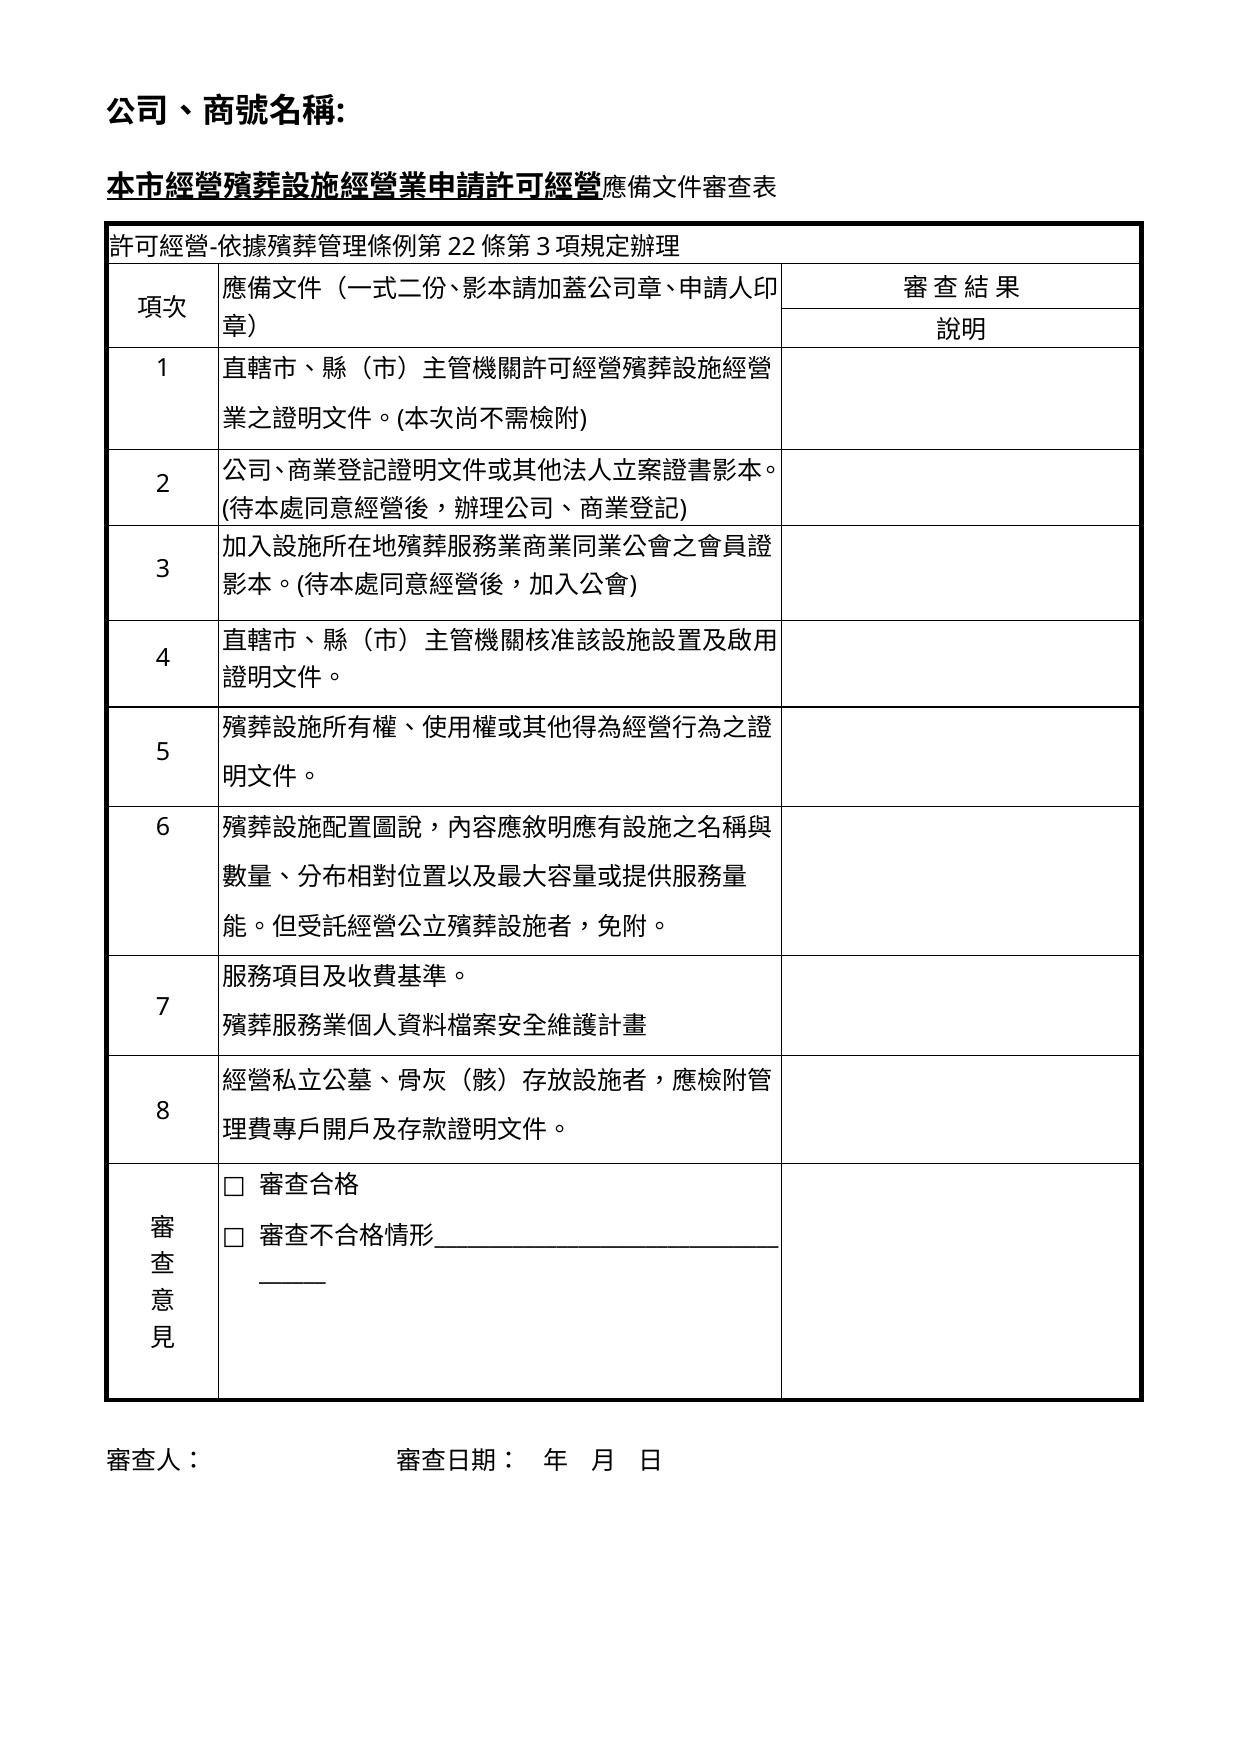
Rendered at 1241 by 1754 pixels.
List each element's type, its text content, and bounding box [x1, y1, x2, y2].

table_cell [782, 621, 1139, 706]
table_cell 7 [109, 956, 218, 1055]
table_cell 2 [109, 450, 218, 525]
table_cell 公司、商業登記證明文件或其他法人立案證書影本。(待本處同意經營後，辦理公司、商業登記) [219, 450, 781, 525]
table_cell [782, 807, 1139, 955]
text 審查人： 審查日期： 年 月 日 [106, 1440, 1134, 1477]
table_cell [782, 450, 1139, 525]
table_header 許可經營-依據殯葬管理條例第22條第3項規定辦理 [109, 226, 1139, 263]
table_cell 審 查 結 果 [782, 264, 1139, 308]
table_cell 3 [109, 526, 218, 620]
table_cell 殯葬設施所有權、使用權或其他得為經營行為之證 明文件。 [219, 708, 781, 806]
table_cell 4 [109, 621, 218, 706]
table_cell 6 [109, 807, 218, 955]
table_cell 審 查 意 見 [109, 1164, 218, 1397]
table_cell [782, 526, 1139, 620]
text 公司、商號名稱: [106, 71, 1134, 146]
table_cell 8 [109, 1056, 218, 1163]
table_cell 殯葬設施配置圖說，內容應敘明應有設施之名稱與 數量、分布相對位置以及最大容量或提供服務量 能。但受託經營公立殯葬設施者，免附。 [219, 807, 781, 955]
table_cell [782, 956, 1139, 1055]
table_cell 5 [109, 708, 218, 806]
table_cell 審查合格 審查不合格情形_____________________________________ [219, 1164, 781, 1397]
table_cell [782, 1164, 1139, 1397]
table_cell [782, 708, 1139, 806]
table_cell 1 [109, 348, 218, 449]
text 本市經營殯葬設施經營業申請許可經營應備文件審查表 [106, 146, 1134, 221]
table_cell 服務項目及收費基準。 殯葬服務業個人資料檔案安全維護計畫 [219, 956, 781, 1055]
table_cell 經營私立公墓、骨灰（骸）存放設施者，應檢附管 理費專戶開戶及存款證明文件。 [219, 1056, 781, 1163]
table_cell 直轄市、縣（市）主管機關許可經營殯葬設施經營 業之證明文件。(本次尚不需檢附) [219, 348, 781, 449]
table_cell 直轄市、縣（市）主管機關核准該設施設置及啟用證明文件。 [219, 621, 781, 706]
table_cell [782, 348, 1139, 449]
table_cell 項次 [109, 264, 218, 347]
table_cell 加入設施所在地殯葬服務業商業同業公會之會員證影本。(待本處同意經營後，加入公會) [219, 526, 781, 620]
table_cell 應備文件（一式二份、影本請加蓋公司章、申請人印章） [219, 264, 781, 347]
table_cell [782, 1056, 1139, 1163]
table_cell 說明 [782, 309, 1139, 347]
